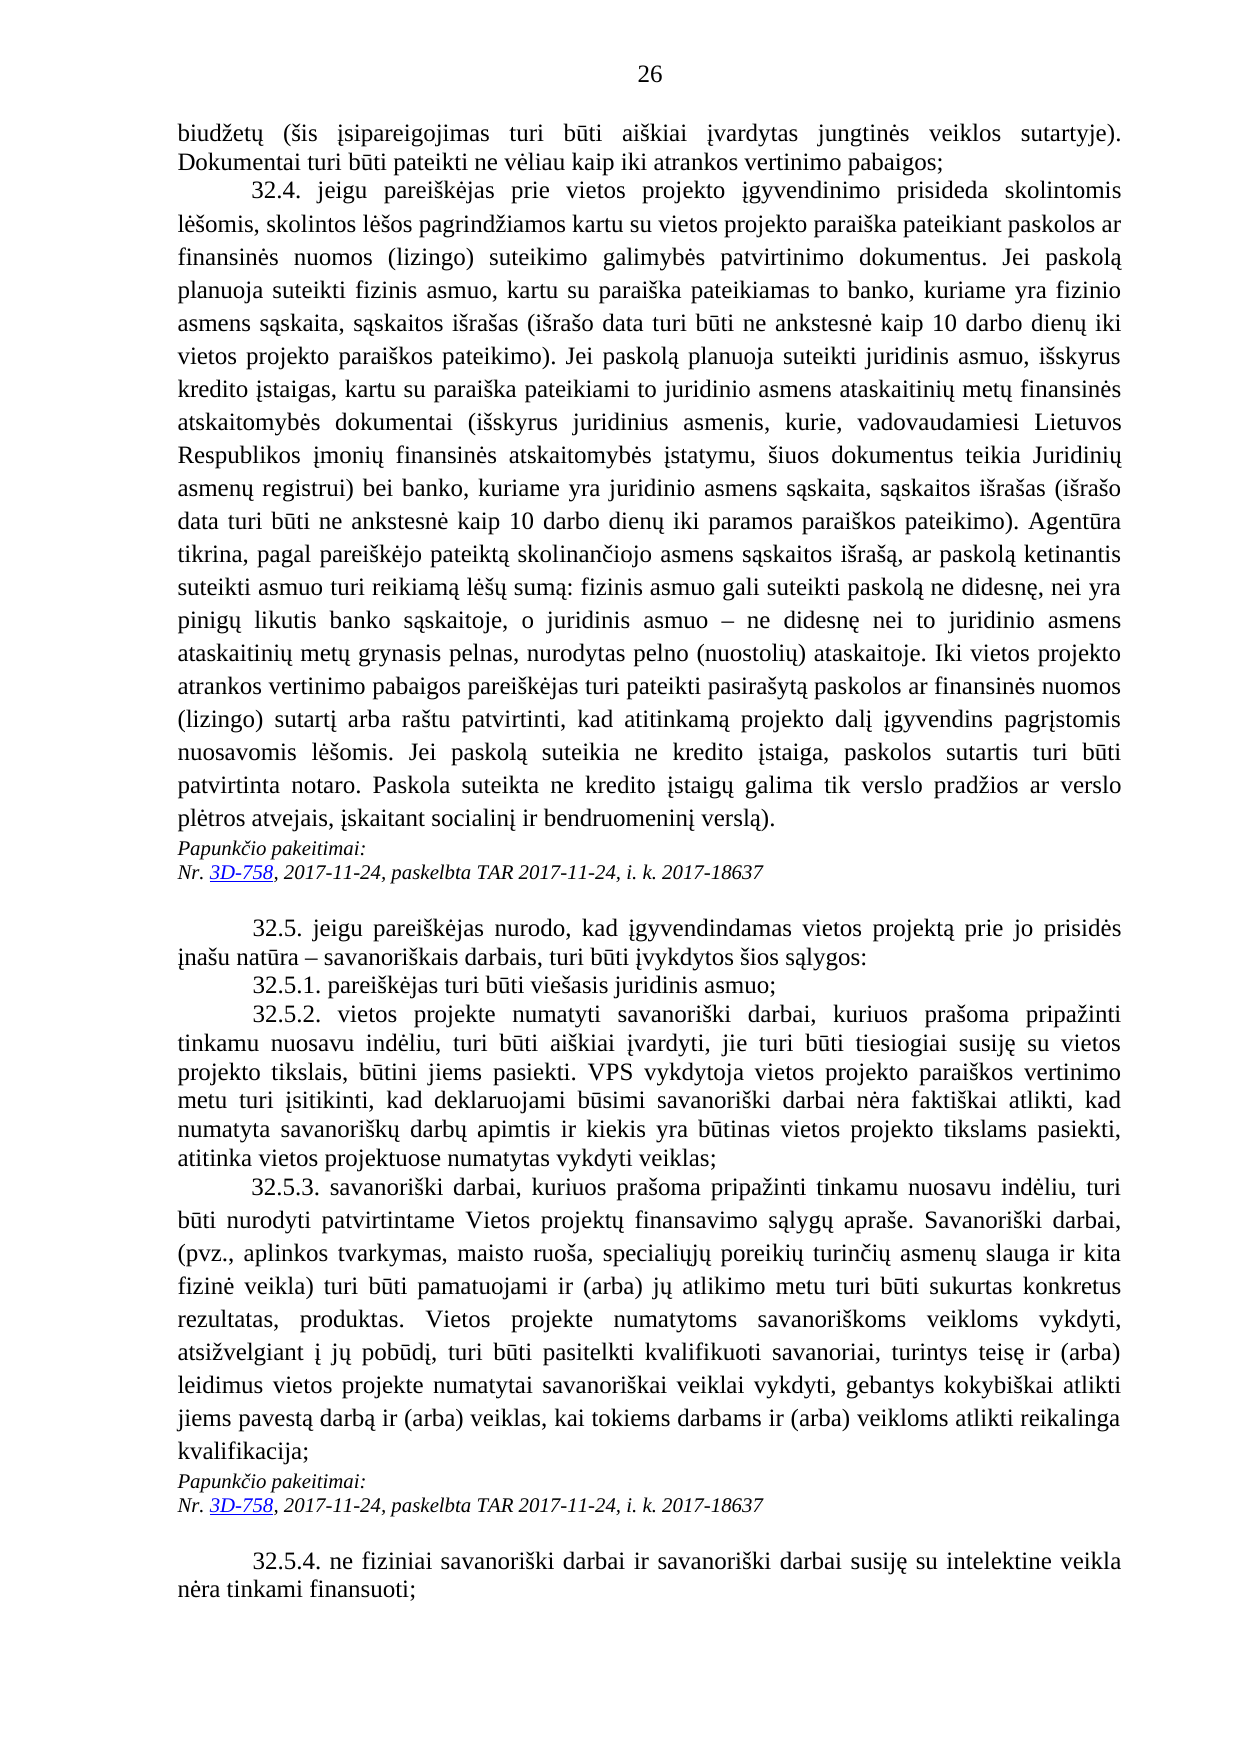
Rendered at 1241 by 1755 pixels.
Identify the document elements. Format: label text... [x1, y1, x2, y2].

text Papunkčio pakeitimai: [177, 1469, 1122, 1493]
text biudžetų (šis įsipareigojimas turi būti aiškiai įvardytas jungtinės veiklos sutartyje). Dokumentai turi būti pateikti ne vėliau kaip iki atrankos vertinimo pabaigos; [177, 118, 1122, 176]
text 32.5.1. pareiškėjas turi būti viešasis juridinis asmuo; [177, 970, 1122, 999]
text 32.5.4. ne fiziniai savanoriški darbai ir savanoriški darbai susiję su intelektine veikla nėra tinkami finansuoti; [177, 1546, 1122, 1603]
text Nr. 3D-758, 2017-11-24, paskelbta TAR 2017-11-24, i. k. 2017-18637 [177, 860, 1122, 884]
text Nr. 3D-758, 2017-11-24, paskelbta TAR 2017-11-24, i. k. 2017-18637 [177, 1493, 1122, 1517]
text 32.5.3. savanoriški darbai, kuriuos prašoma pripažinti tinkamu nuosavu indėliu, turi būti nurodyti patvirtintame Vietos projektų finansavimo sąlygų apraše. Savanoriški darbai, (pvz., aplinkos tvarkymas, maisto ruoša, specialiųjų poreikių turinčių asmenų slauga ir kita fizinė veikla) turi būti pamatuojami ir (arba) jų atlikimo metu turi būti sukurtas konkretus rezultatas, produktas. Vietos projekte numatytoms savanoriškoms veikloms vykdyti, atsižvelgiant į jų pobūdį, turi būti pasitelkti kvalifikuoti savanoriai, turintys teisę ir (arba) leidimus vietos projekte numatytai savanoriškai veiklai vykdyti, gebantys kokybiškai atlikti jiems pavestą darbą ir (arba) veiklas, kai tokiems darbams ir (arba) veikloms atlikti reikalinga kvalifikacija; [177, 1172, 1122, 1464]
text 32.4. jeigu pareiškėjas prie vietos projekto įgyvendinimo prisideda skolintomis lėšomis, skolintos lėšos pagrindžiamos kartu su vietos projekto paraiška pateikiant paskolos ar finansinės nuomos (lizingo) suteikimo galimybės patvirtinimo dokumentus. Jei paskolą planuoja suteikti fizinis asmuo, kartu su paraiška pateikiamas to banko, kuriame yra fizinio asmens sąskaita, sąskaitos išrašas (išrašo data turi būti ne ankstesnė kaip 10 darbo dienų iki vietos projekto paraiškos pateikimo). Jei paskolą planuoja suteikti juridinis asmuo, išskyrus kredito įstaigas, kartu su paraiška pateikiami to juridinio asmens ataskaitinių metų finansinės atskaitomybės dokumentai (išskyrus juridinius asmenis, kurie, vadovaudamiesi Lietuvos Respublikos įmonių finansinės atskaitomybės įstatymu, šiuos dokumentus teikia Juridinių asmenų registrui) bei banko, kuriame yra juridinio asmens sąskaita, sąskaitos išrašas (išrašo data turi būti ne ankstesnė kaip 10 darbo dienų iki paramos paraiškos pateikimo). Agentūra tikrina, pagal pareiškėjo pateiktą skolinančiojo asmens sąskaitos išrašą, ar paskolą ketinantis suteikti asmuo turi reikiamą lėšų sumą: fizinis asmuo gali suteikti paskolą ne didesnę, nei yra pinigų likutis banko sąskaitoje, o juridinis asmuo – ne didesnę nei to juridinio asmens ataskaitinių metų grynasis pelnas, nurodytas pelno (nuostolių) ataskaitoje. Iki vietos projekto atrankos vertinimo pabaigos pareiškėjas turi pateikti pasirašytą paskolos ar finansinės nuomos (lizingo) sutartį arba raštu patvirtinti, kad atitinkamą projekto dalį įgyvendins pagrįstomis nuosavomis lėšomis. Jei paskolą suteikia ne kredito įstaiga, paskolos sutartis turi būti patvirtinta notaro. Paskola suteikta ne kredito įstaigų galima tik verslo pradžios ar verslo plėtros atvejais, įskaitant socialinį ir bendruomeninį verslą). [177, 176, 1122, 832]
text 32.5. jeigu pareiškėjas nurodo, kad įgyvendindamas vietos projektą prie jo prisidės įnašu natūra – savanoriškais darbais, turi būti įvykdytos šios sąlygos: [177, 913, 1122, 970]
text 32.5.2. vietos projekte numatyti savanoriški darbai, kuriuos prašoma pripažinti tinkamu nuosavu indėliu, turi būti aiškiai įvardyti, jie turi būti tiesiogiai susiję su vietos projekto tikslais, būtini jiems pasiekti. VPS vykdytoja vietos projekto paraiškos vertinimo metu turi įsitikinti, kad deklaruojami būsimi savanoriški darbai nėra faktiškai atlikti, kad numatyta savanoriškų darbų apimtis ir kiekis yra būtinas vietos projekto tikslams pasiekti, atitinka vietos projektuose numatytas vykdyti veiklas; [177, 999, 1122, 1172]
text Papunkčio pakeitimai: [177, 836, 1122, 860]
